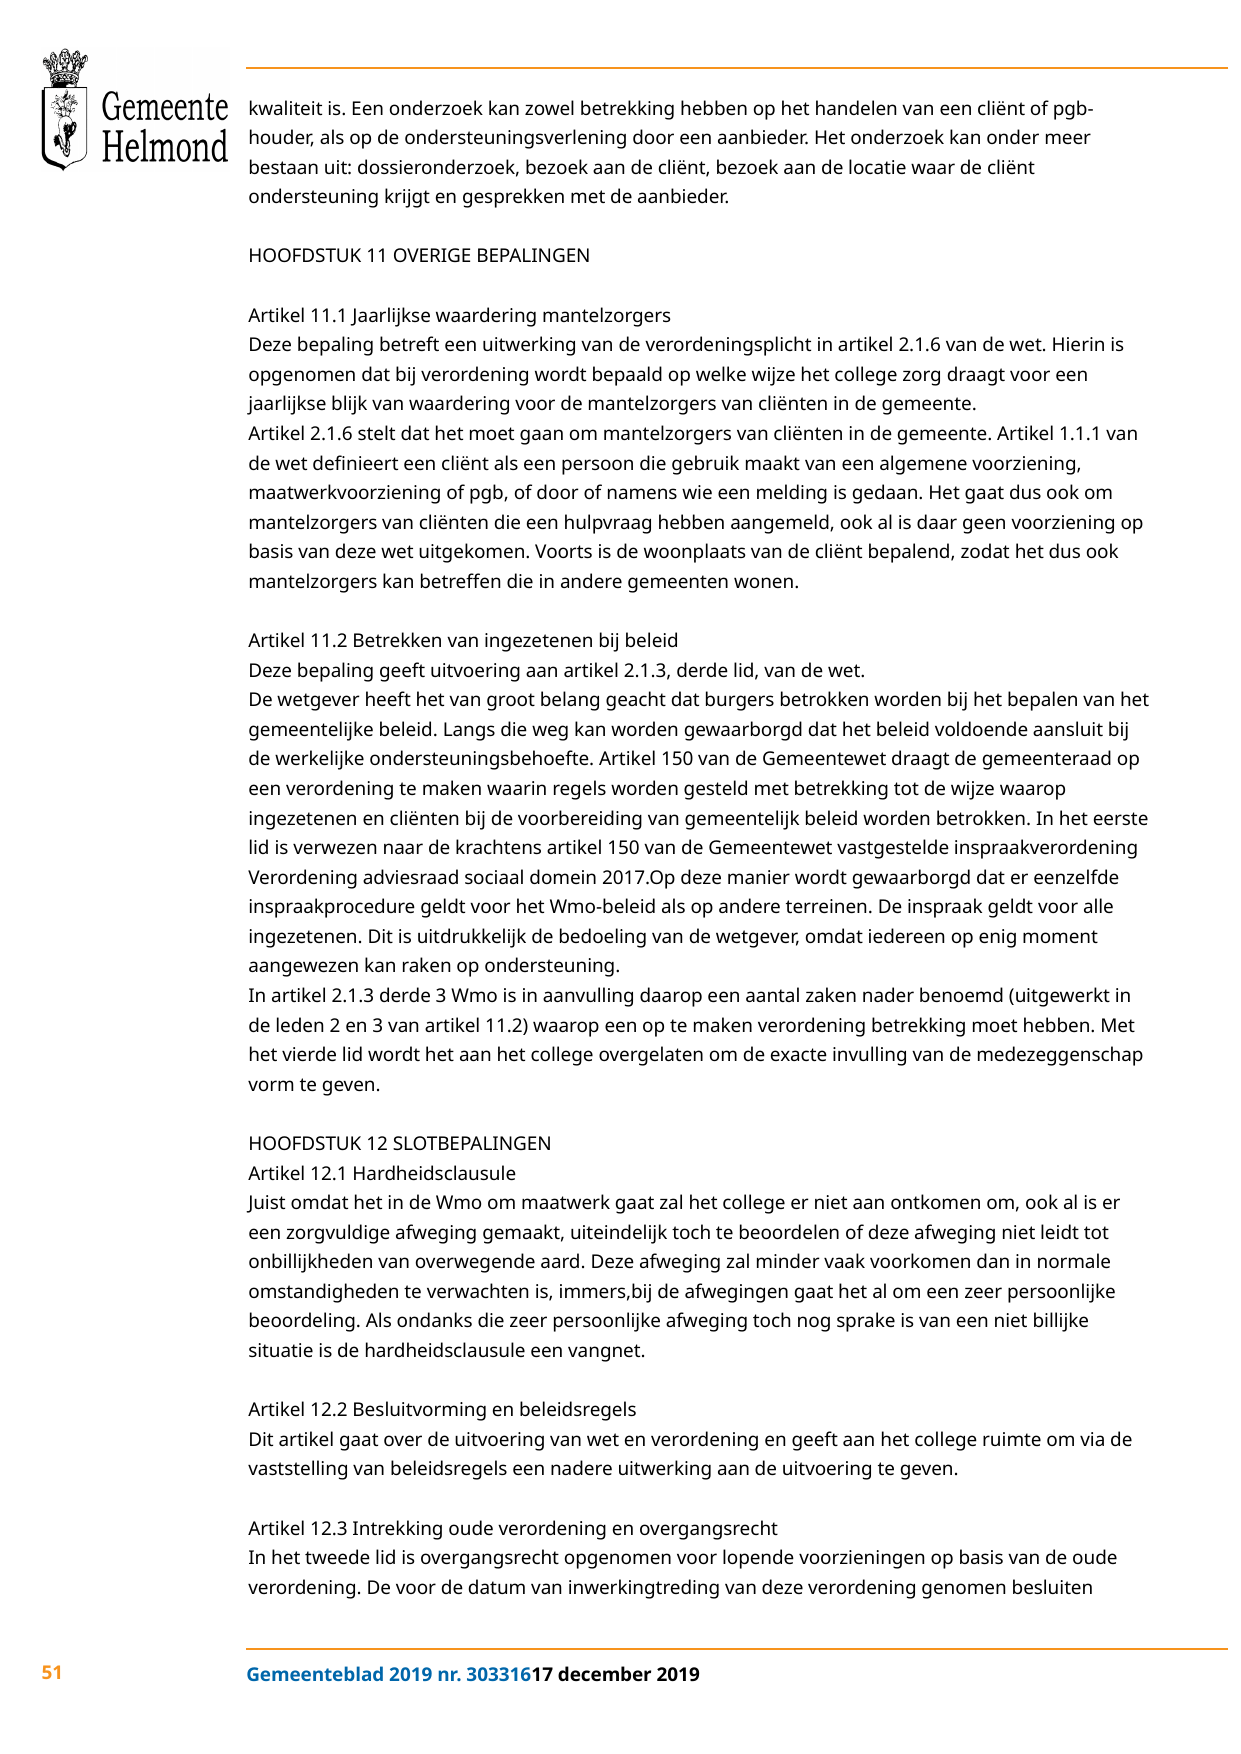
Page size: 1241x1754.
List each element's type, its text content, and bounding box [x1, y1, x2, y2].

text Dit artikel gaat over de uitvoering van wet en verordening en geeft aan het college ruimte om via de vaststelling van beleidsregels een nadere uitwerking aan de uitvoering te geven. [248, 1426, 1152, 1481]
text Artikel 12.2 Besluitvorming en beleidsregels [248, 1396, 1152, 1422]
text Artikel 12.3 Intrekking oude verordening en overgangsrecht [248, 1515, 1152, 1541]
text HOOFDSTUK 11 OVERIGE BEPALINGEN [248, 243, 1152, 268]
text Juist omdat het in de Wmo om maatwerk gaat zal het college er niet aan ontkomen om, ook al is er een zorgvuldige afweging gemaakt, uiteindelijk toch te beoordelen of deze afweging niet leidt tot onbillijkheden van overwegende aard. Deze afweging zal minder vaak voorkomen dan in normale omstandigheden te verwachten is, immers,bij de afwegingen gaat het al om een zeer persoonlijke beoordeling. Als ondanks die zeer persoonlijke afweging toch nog sprake is van een niet billijke situatie is de hardheidsclausule een vangnet. [248, 1189, 1152, 1363]
text In artikel 2.1.3 derde 3 Wmo is in aanvulling daarop een aantal zaken nader benoemd (uitgewerkt in de leden 2 en 3 van artikel 11.2) waarop een op te maken verordening betrekking moet hebben. Met het vierde lid wordt het aan het college overgelaten om de exacte invulling van de medezeggenschap vorm te geven. [248, 982, 1152, 1097]
text Deze bepaling geeft uitvoering aan artikel 2.1.3, derde lid, van de wet. [248, 657, 1152, 683]
picture [41, 47, 231, 172]
text In het tweede lid is overgangsrecht opgenomen voor lopende voorzieningen op basis van de oude verordening. De voor de datum van inwerkingtreding van deze verordening genomen besluiten [248, 1544, 1152, 1600]
text Artikel 11.1 Jaarlijkse waardering mantelzorgers [248, 302, 1152, 328]
text Deze bepaling betreft een uitwerking van de verordeningsplicht in artikel 2.1.6 van de wet. Hierin is opgenomen dat bij verordening wordt bepaald op welke wijze het college zorg draagt voor een jaarlijkse blijk van waardering voor de mantelzorgers van cliënten in de gemeente. [248, 331, 1152, 416]
text Artikel 12.1 Hardheidsclausule [248, 1160, 1152, 1186]
text Artikel 2.1.6 stelt dat het moet gaan om mantelzorgers van cliënten in de gemeente. Artikel 1.1.1 van de wet definieert een cliënt als een persoon die gebruik maakt van een algemene voorziening, maatwerkvoorziening of pgb, of door of namens wie een melding is gedaan. Het gaat dus ook om mantelzorgers van cliënten die een hulpvraag hebben aangemeld, ook al is daar geen voorziening op basis van deze wet uitgekomen. Voorts is de woonplaats van de cliënt bepalend, zodat het dus ook mantelzorgers kan betreffen die in andere gemeenten wonen. [248, 420, 1152, 594]
text kwaliteit is. Een onderzoek kan zowel betrekking hebben op het handelen van een cliënt of pgb-houder, als op de ondersteuningsverlening door een aanbieder. Het onderzoek kan onder meer bestaan uit: dossieronderzoek, bezoek aan de cliënt, bezoek aan de locatie waar de cliënt ondersteuning krijgt en gesprekken met de aanbieder. [248, 95, 1152, 209]
text De wetgever heeft het van groot belang geacht dat burgers betrokken worden bij het bepalen van het gemeentelijke beleid. Langs die weg kan worden gewaarborgd dat het beleid voldoende aansluit bij de werkelijke ondersteuningsbehoefte. Artikel 150 van de Gemeentewet draagt de gemeenteraad op een verordening te maken waarin regels worden gesteld met betrekking tot de wijze waarop ingezetenen en cliënten bij de voorbereiding van gemeentelijk beleid worden betrokken. In het eerste lid is verwezen naar de krachtens artikel 150 van de Gemeentewet vastgestelde inspraakverordening Verordening adviesraad sociaal domein 2017.Op deze manier wordt gewaarborgd dat er eenzelfde inspraakprocedure geldt voor het Wmo-beleid als op andere terreinen. De inspraak geldt voor alle ingezetenen. Dit is uitdrukkelijk de bedoeling van de wetgever, omdat iedereen op enig moment aangewezen kan raken op ondersteuning. [248, 686, 1152, 978]
text HOOFDSTUK 12 SLOTBEPALINGEN [248, 1130, 1152, 1156]
text Artikel 11.2 Betrekken van ingezetenen bij beleid [248, 627, 1152, 653]
